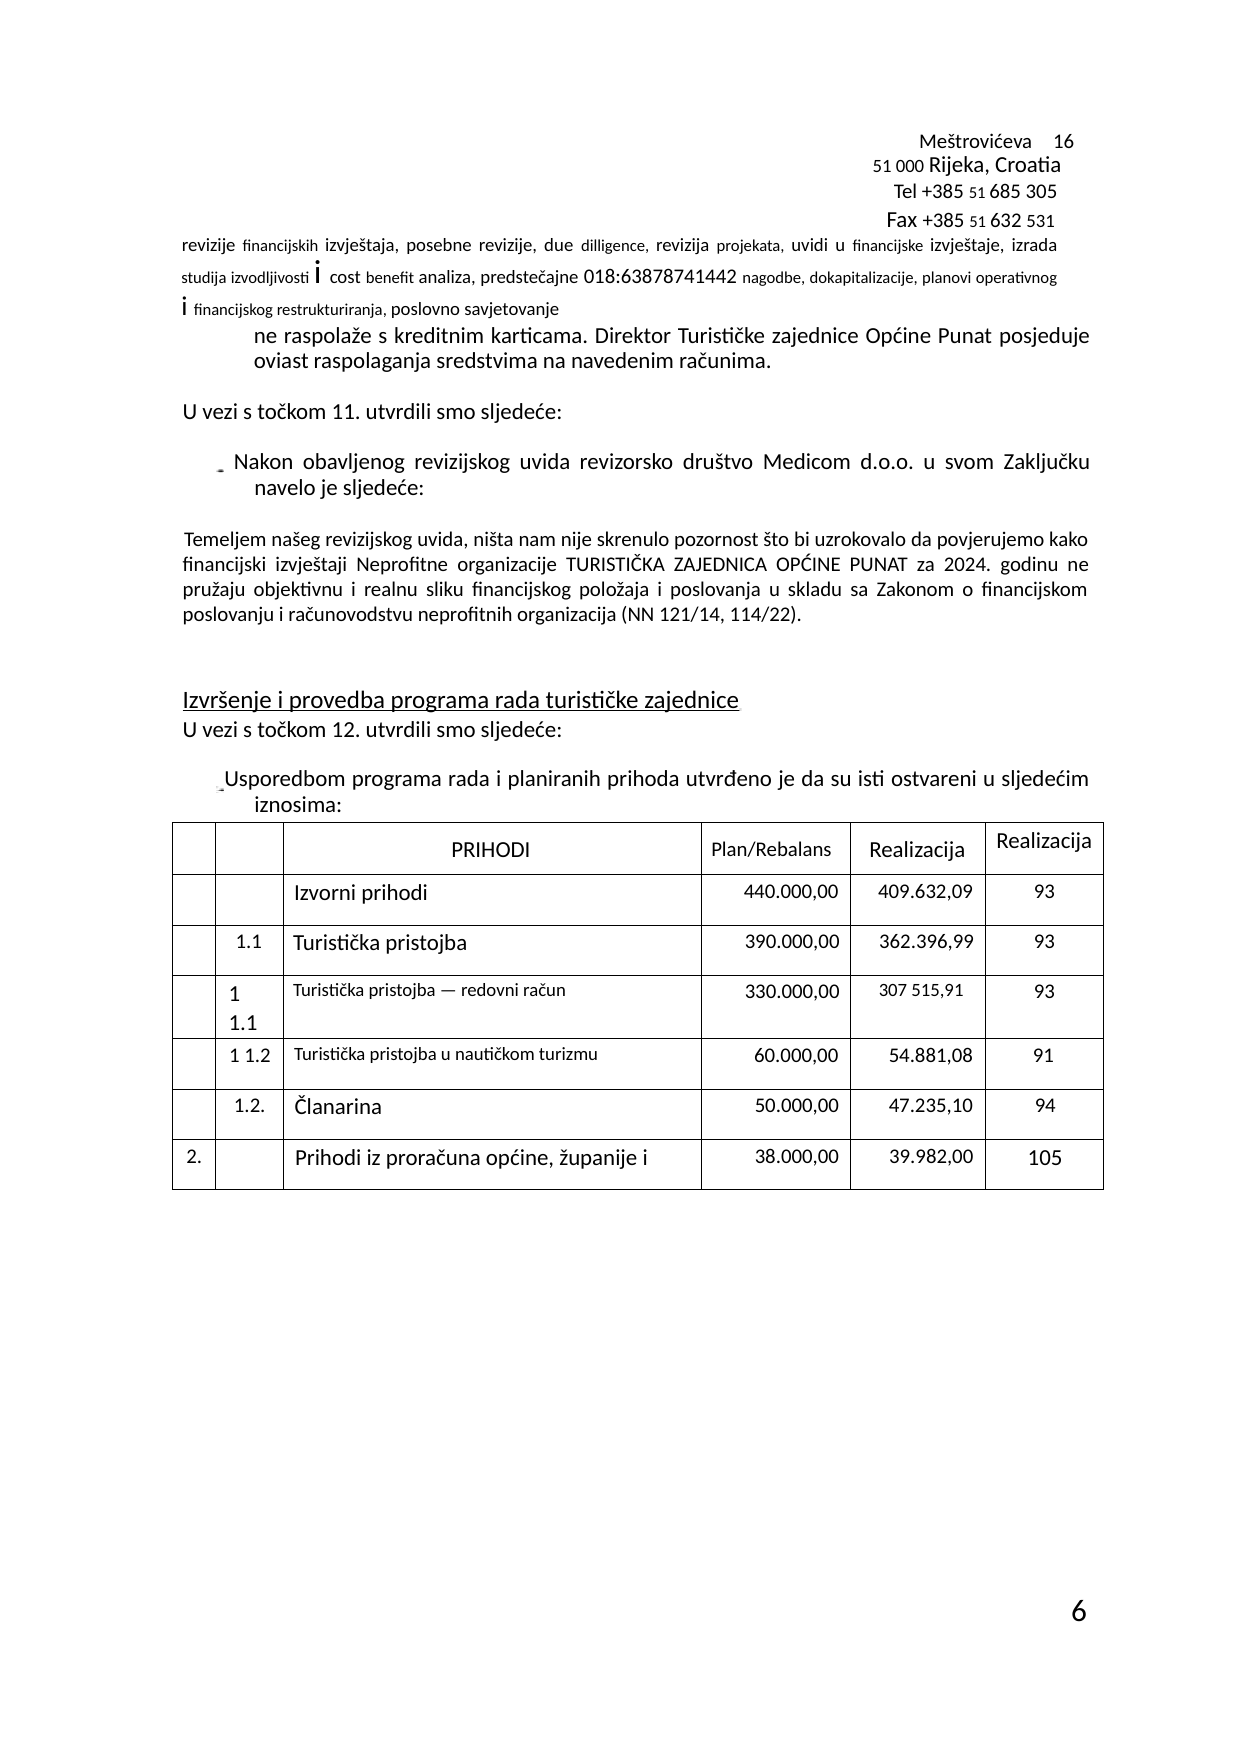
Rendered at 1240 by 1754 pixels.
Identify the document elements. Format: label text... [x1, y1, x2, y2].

table_cell 1.1 [216, 926, 283, 975]
table_cell [216, 875, 283, 924]
table_cell 93 [986, 875, 1103, 924]
table_cell [216, 1140, 283, 1189]
table_cell Prihodi iz proračuna općine, županije i [284, 1140, 701, 1189]
table_cell 60.000,00 [702, 1039, 850, 1089]
table_cell [173, 875, 215, 924]
table_cell [173, 1039, 215, 1089]
table_cell 47.235,10 [851, 1090, 985, 1139]
table_cell 1 1.1 [216, 976, 283, 1038]
table_header Realizacija [986, 823, 1103, 874]
text Nakon obavljenog revizijskog uvida revizorsko društvo Medicom d.o.o. u svom Zaključku navelo je sljedeće: [216, 449, 1091, 501]
table_header [216, 823, 283, 874]
table_cell 390.000,00 [702, 926, 850, 975]
table_header Plan/Rebalans [702, 823, 850, 874]
table_cell Turistička pristojba [284, 926, 701, 975]
table_cell 440.000,00 [702, 875, 850, 924]
table_cell 54.881,08 [851, 1039, 985, 1089]
table_cell 105 [986, 1140, 1103, 1189]
table_header [173, 823, 215, 874]
table_cell [173, 1090, 215, 1139]
text Temeljem našeg revizijskog uvida, ništa nam nije skrenulo pozornost što bi uzrokovalo da povjerujemo kako financijski izvještaji Neprofitne organizacije TURISTIČKA ZAJEDNICA OPĆINE PUNAT za 2024. godinu ne pružaju objektivnu i realnu sliku financijskog položaja i poslovanja u skladu sa Zakonom o financijskom poslovanju i računovodstvu neprofitnih organizacija (NN 121/14, 114/22). [182, 526, 1090, 627]
table_header Realizacija [851, 823, 985, 874]
table_cell 91 [986, 1039, 1103, 1089]
table_cell [173, 976, 215, 1038]
table_cell Turistička pristojba u nautičkom turizmu [284, 1039, 701, 1089]
text ne raspolaže s kreditnim karticama. Direktor Turističke zajednice Općine Punat posjeduje oviast raspolaganja sredstvima na navedenim računima. [216, 322, 1091, 375]
table_header PRIHODI [284, 823, 701, 874]
table_cell 362.396,99 [851, 926, 985, 975]
table_cell 38.000,00 [702, 1140, 850, 1189]
table_cell 1.2. [216, 1090, 283, 1139]
table_cell 39.982,00 [851, 1140, 985, 1189]
table_cell 50.000,00 [702, 1090, 850, 1139]
table_cell 330.000,00 [702, 976, 850, 1038]
table_cell 2. [173, 1140, 215, 1189]
text U vezi s točkom 11. utvrdili smo sljedeće: [182, 398, 1091, 424]
text Usporedbom programa rada i planiranih prihoda utvrđeno je da su isti ostvareni u sljedećim iznosima: [216, 766, 1091, 818]
text U vezi s točkom 12. utvrdili smo sljedeće: [182, 716, 1091, 743]
table_cell 94 [986, 1090, 1103, 1139]
table_cell Članarina [284, 1090, 701, 1139]
table_cell Izvorni prihodi [284, 875, 701, 924]
table_cell 93 [986, 976, 1103, 1038]
table_cell 409.632,09 [851, 875, 985, 924]
table_cell [173, 926, 215, 975]
table_cell Turistička pristojba — redovni račun [284, 976, 701, 1038]
table_cell 307 515,91 [851, 976, 985, 1038]
subtitle Izvršenje i provedba programa rada turističke zajednice [182, 684, 1096, 714]
table_cell 1 1.2 [216, 1039, 283, 1089]
table_cell 93 [986, 926, 1103, 975]
